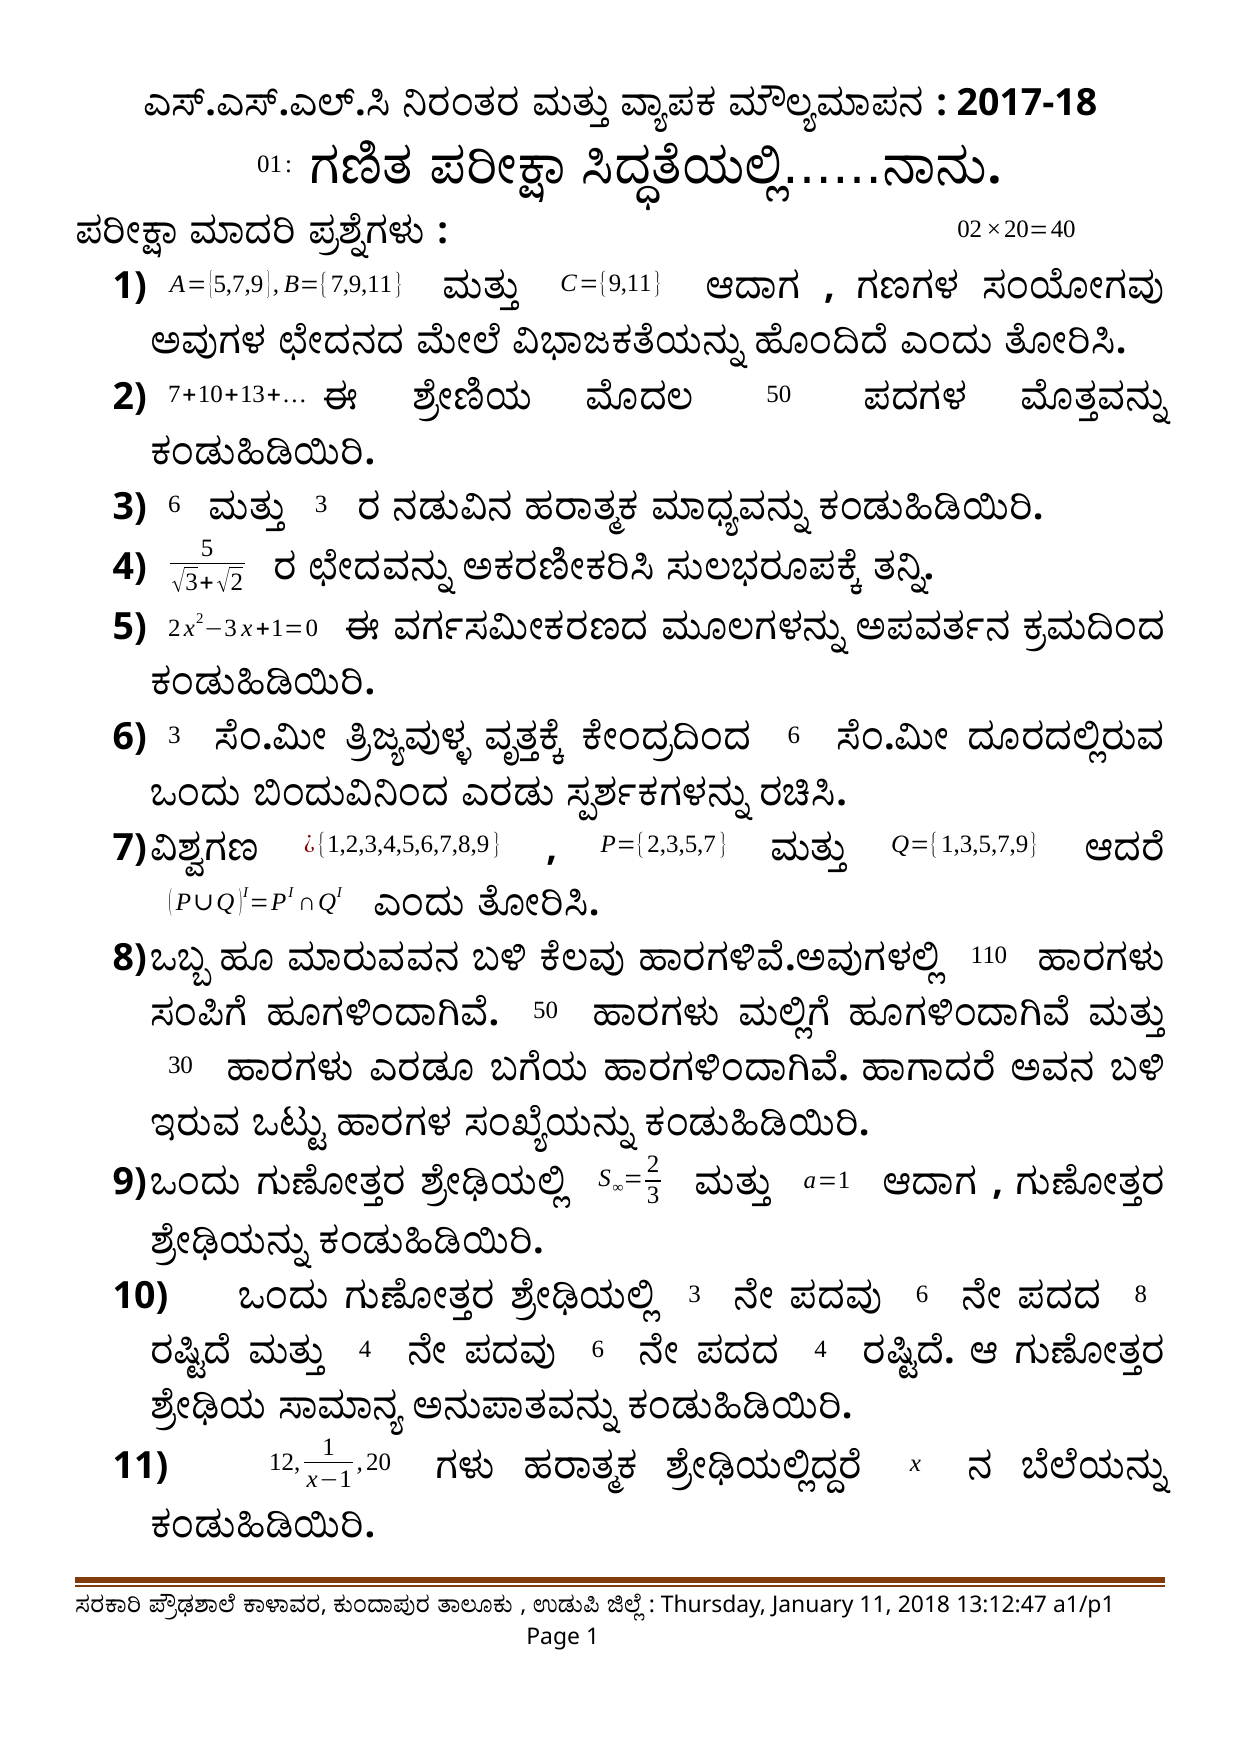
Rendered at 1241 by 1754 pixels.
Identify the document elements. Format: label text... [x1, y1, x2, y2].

list ಒಂದು ಗುಣೋತ್ತರ ಶ್ರೇಢಿಯಲ್ಲಿ ನೇ ಪದವು ನೇ ಪದದ ರಷ್ಟಿದೆ ಮತ್ತು ನೇ ಪದವು ನೇ ಪದದ ರಷ್ಟಿದೆ. ಆ ಗುಣೋತ್ತರ ಶ್ರೇಢಿಯ ಸಾಮಾನ್ಯ ಅನುಪಾತವನ್ನು ಕಂಡುಹಿಡಿಯಿರಿ. [112, 1269, 1165, 1430]
list ಮತ್ತು ರ ನಡುವಿನ ಹರಾತ್ಮಕ ಮಾಧ್ಯವನ್ನು ಕಂಡುಹಿಡಿಯಿರಿ. [112, 479, 1165, 530]
list ಒಂದು ಗುಣೋತ್ತರ ಶ್ರೇಢಿಯಲ್ಲಿ ಮತ್ತು ಆದಾಗ , ಗುಣೋತ್ತರ ಶ್ರೇಢಿಯನ್ನು ಕಂಡುಹಿಡಿಯಿರಿ. [112, 1151, 1165, 1264]
text ಎಸ್.ಎಸ್.ಎಲ್.ಸಿ ನಿರಂತರ ಮತ್ತು ವ್ಯಾಪಕ ಮೌಲ್ಯಮಾಪನ : 2017-18 [75, 75, 1165, 126]
list ಈ ವರ್ಗಸಮೀಕರಣದ ಮೂಲಗಳನ್ನು ಅಪವರ್ತನ ಕ್ರಮದಿಂದ ಕಂಡುಹಿಡಿಯಿರಿ. [112, 599, 1165, 706]
list ಒಬ್ಬ ಹೂ ಮಾರುವವನ ಬಳಿ ಕೆಲವು ಹಾರಗಳಿವೆ.ಅವುಗಳಲ್ಲಿ ಹಾರಗಳು ಸಂಪಿಗೆ ಹೂಗಳಿಂದಾಗಿವೆ. ಹಾರಗಳು ಮಲ್ಲಿಗೆ ಹೂಗಳಿಂದಾಗಿವೆ ಮತ್ತು ಹಾರಗಳು ಎರಡೂ ಬಗೆಯ ಹಾರಗಳಿಂದಾಗಿವೆ. ಹಾಗಾದರೆ ಅವನ ಬಳಿ ಇರುವ ಒಟ್ಟು ಹಾರಗಳ ಸಂಖ್ಯೆಯನ್ನು ಕಂಡುಹಿಡಿಯಿರಿ. [112, 930, 1165, 1146]
list ವಿಶ್ವಗಣ , ಮತ್ತು ಆದರೆ ಎಂದು ತೋರಿಸಿ. [112, 820, 1165, 926]
list ಸೆಂ.ಮೀ ತ್ರಿಜ್ಯವುಳ್ಳ ವೃತ್ತಕ್ಕೆ ಕೇಂದ್ರದಿಂದ ಸೆಂ.ಮೀ ದೂರದಲ್ಲಿರುವ ಒಂದು ಬಿಂದುವಿನಿಂದ ಎರಡು ಸ್ಪರ್ಶಕಗಳನ್ನು ರಚಿಸಿ. [112, 710, 1165, 816]
text ಪರೀಕ್ಷಾ ಮಾದರಿ ಪ್ರಶ್ನೆಗಳು : [75, 204, 1165, 255]
list ರ ಛೇದವನ್ನು ಅಕರಣೀಕರಿಸಿ ಸುಲಭರೂಪಕ್ಕೆ ತನ್ನಿ. [112, 534, 1165, 595]
text ಗಣಿತ ಪರೀಕ್ಷಾ ಸಿದ್ಧತೆಯಲ್ಲಿ……ನಾನು. [75, 130, 1165, 198]
list ಮತ್ತು ಆದಾಗ , ಗಣಗಳ ಸಂಯೋಗವು ಅವುಗಳ ಛೇದನದ ಮೇಲೆ ವಿಭಾಜಕತೆಯನ್ನು ಹೊಂದಿದೆ ಎಂದು ತೋರಿಸಿ. [112, 259, 1165, 365]
list ಈ ಶ್ರೇಣಿಯ ಮೊದಲ ಪದಗಳ ಮೊತ್ತವನ್ನು ಕಂಡುಹಿಡಿಯಿರಿ. [112, 369, 1165, 475]
list ಗಳು ಹರಾತ್ಮಕ ಶ್ರೇಢಿಯಲ್ಲಿದ್ದರೆ ನ ಬೆಲೆಯನ್ನು ಕಂಡುಹಿಡಿಯಿರಿ. [112, 1434, 1165, 1548]
